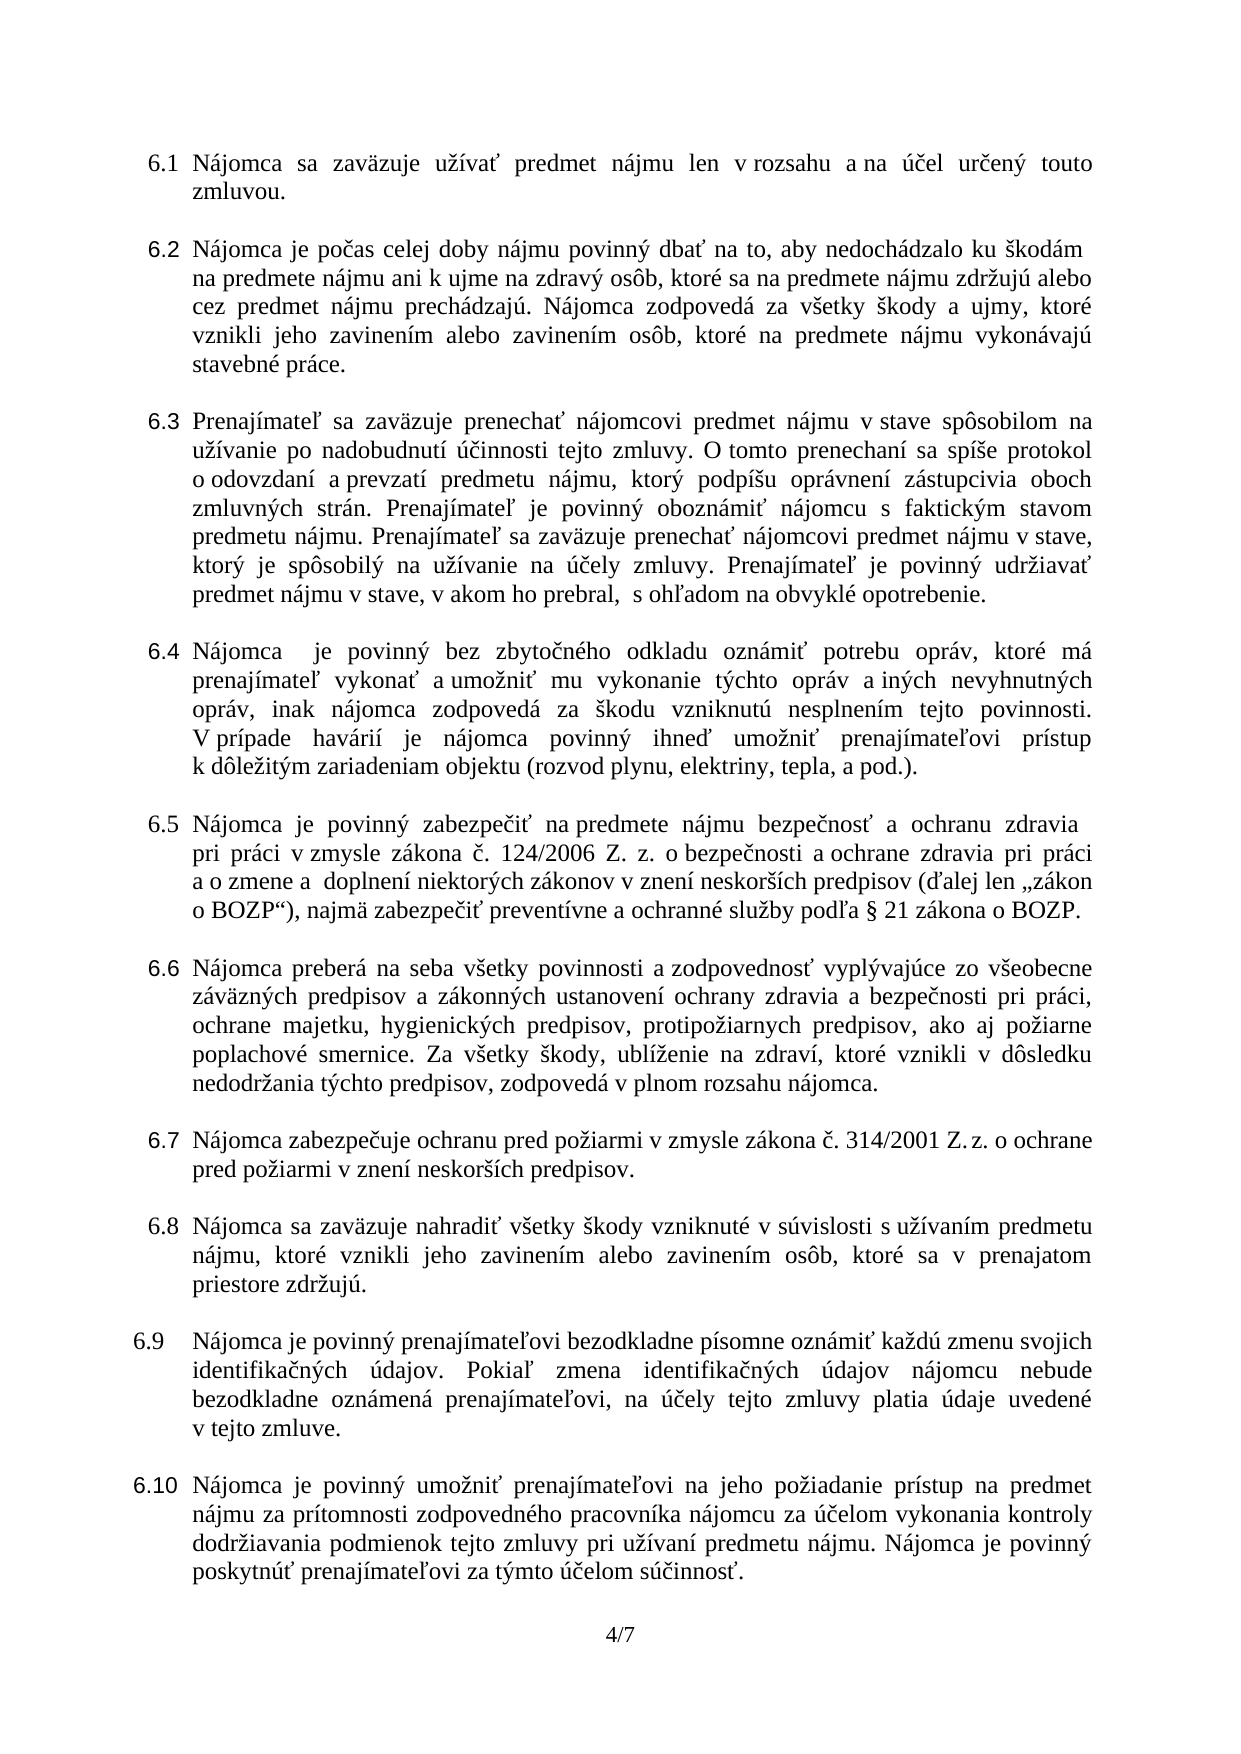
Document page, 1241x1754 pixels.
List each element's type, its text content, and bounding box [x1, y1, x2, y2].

list Prenajímateľ sa zaväzuje prenechať nájomcovi predmet nájmu v stave spôsobilom na užívanie po nadobudnutí účinnosti tejto zmluvy. O tomto prenechaní sa spíše protokol o odovzdaní a prevzatí predmetu nájmu, ktorý podpíšu oprávnení zástupcivia oboch zmluvných strán. Prenajímateľ je povinný oboznámiť nájomcu s faktickým stavom predmetu nájmu. Prenajímateľ sa zaväzuje prenechať nájomcovi predmet nájmu v stave, ktorý je spôsobilý na užívanie na účely zmluvy. Prenajímateľ je povinný udržiavať predmet nájmu v stave, v akom ho prebral, s ohľadom na obvyklé opotrebenie. [148, 406, 1093, 608]
list Nájomca preberá na seba všetky povinnosti a zodpovednosť vyplývajúce zo všeobecne záväzných predpisov a zákonných ustanovení ochrany zdravia a bezpečnosti pri práci, ochrane majetku, hygienických predpisov, protipožiarnych predpisov, ako aj požiarne poplachové smernice. Za všetky škody, ublíženie na zdraví, ktoré vznikli v dôsledku nedodržania týchto predpisov, zodpovedá v plnom rozsahu nájomca. [148, 953, 1093, 1096]
list Nájomca sa zaväzuje nahradiť všetky škody vzniknuté v súvislosti s užívaním predmetu nájmu, ktoré vznikli jeho zavinením alebo zavinením osôb, ktoré sa v prenajatom priestore zdržujú. [148, 1211, 1093, 1298]
list Nájomca je povinný zabezpečiť na predmete nájmu bezpečnosť a ochranu zdravia pri práci v zmysle zákona č. 124/2006 Z. z. o bezpečnosti a ochrane zdravia pri práci a o zmene a doplnení niektorých zákonov v znení neskorších predpisov (ďalej len „zákon o BOZP“), najmä zabezpečiť preventívne a ochranné služby podľa § 21 zákona o BOZP. [148, 809, 1093, 924]
list Nájomca je počas celej doby nájmu povinný dbať na to, aby nedochádzalo ku škodám na predmete nájmu ani k ujme na zdravý osôb, ktoré sa na predmete nájmu zdržujú alebo cez predmet nájmu prechádzajú. Nájomca zodpovedá za všetky škody a ujmy, ktoré vznikli jeho zavinením alebo zavinením osôb, ktoré na predmete nájmu vykonávajú stavebné práce. [148, 234, 1093, 378]
list Nájomca sa zaväzuje užívať predmet nájmu len v rozsahu a na účel určený touto zmluvou. [148, 148, 1093, 205]
list Nájomca je povinný bez zbytočného odkladu oznámiť potrebu opráv, ktoré má prenajímateľ vykonať a umožniť mu vykonanie týchto opráv a iných nevyhnutných opráv, inak nájomca zodpovedá za škodu vzniknutú nesplnením tejto povinnosti. V prípade havárií je nájomca povinný ihneď umožniť prenajímateľovi prístup k dôležitým zariadeniam objektu (rozvod plynu, elektriny, tepla, a pod.). [148, 636, 1093, 780]
list Nájomca zabezpečuje ochranu pred požiarmi v zmysle zákona č. 314/2001 Z. z. o ochrane pred požiarmi v znení neskorších predpisov. [148, 1125, 1093, 1183]
list Nájomca je povinný prenajímateľovi bezodkladne písomne oznámiť každú zmenu svojich identifikačných údajov. Pokiaľ zmena identifikačných údajov nájomcu nebude bezodkladne oznámená prenajímateľovi, na účely tejto zmluvy platia údaje uvedené v tejto zmluve. [133, 1326, 1093, 1441]
list Nájomca je povinný umožniť prenajímateľovi na jeho požiadanie prístup na predmet nájmu za prítomnosti zodpovedného pracovníka nájomcu za účelom vykonania kontroly dodržiavania podmienok tejto zmluvy pri užívaní predmetu nájmu. Nájomca je povinný poskytnúť prenajímateľovi za týmto účelom súčinnosť. [133, 1470, 1093, 1585]
